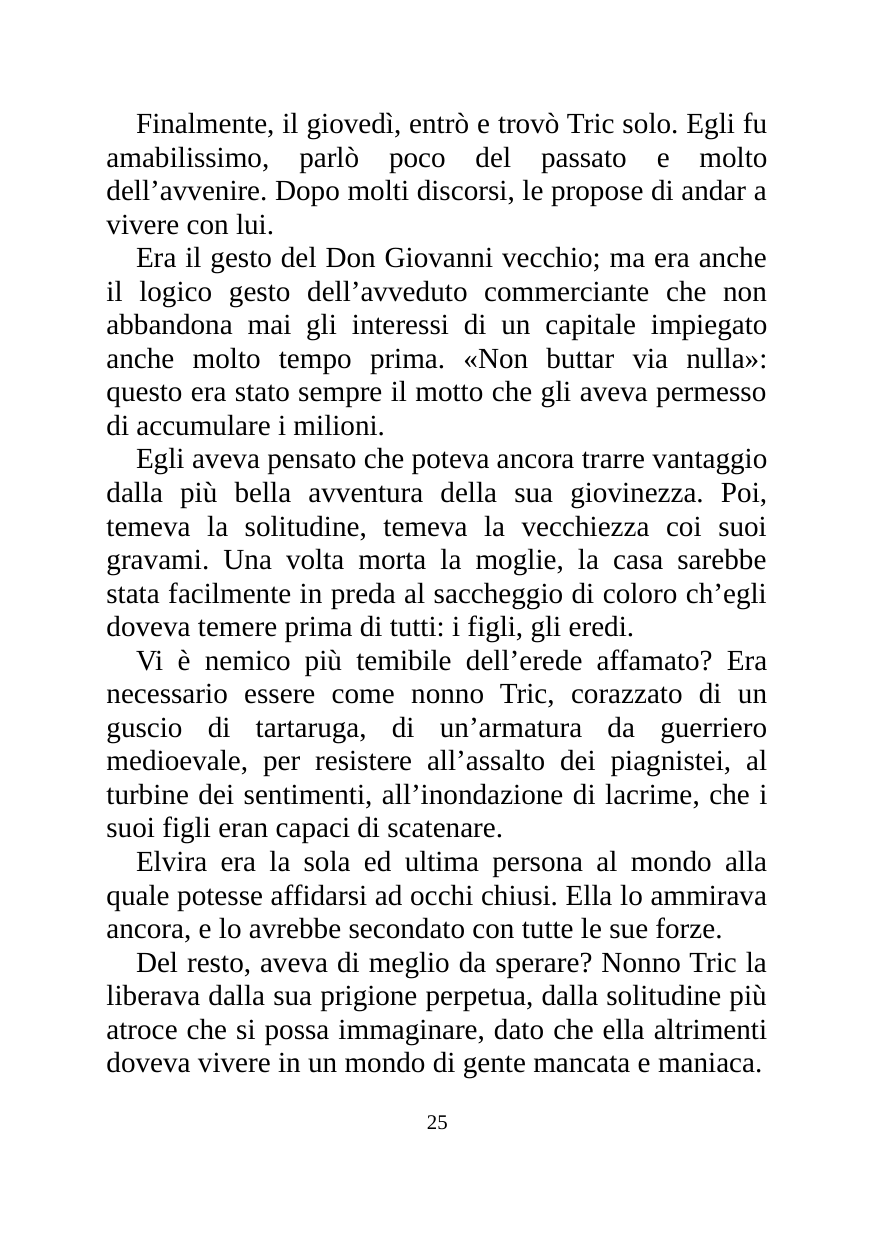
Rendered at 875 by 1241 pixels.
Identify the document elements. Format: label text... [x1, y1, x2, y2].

text Finalmente, il giovedì, entrò e trovò Tric solo. Egli fu amabilissimo, parlò poco del passato e molto dell’avvenire. Dopo molti discorsi, le propose di andar a vivere con lui. [106, 106, 768, 240]
text Elvira era la sola ed ultima persona al mondo alla quale potesse affidarsi ad occhi chiusi. Ella lo ammirava ancora, e lo avrebbe secondato con tutte le sue forze. [106, 844, 768, 945]
text Era il gesto del Don Giovanni vecchio; ma era anche il logico gesto dell’avveduto commerciante che non abbandona mai gli interessi di un capitale impiegato anche molto tempo prima. «Non buttar via nulla»: questo era stato sempre il motto che gli aveva permesso di accumulare i milioni. [106, 240, 768, 442]
text Vi è nemico più temibile dell’erede affamato? Era necessario essere come nonno Tric, corazzato di un guscio di tartaruga, di un’armatura da guerriero medioevale, per resistere all’assalto dei piagnistei, al turbine dei sentimenti, all’inondazione di lacrime, che i suoi figli eran capaci di scatenare. [106, 643, 768, 844]
text Egli aveva pensato che poteva ancora trarre vantaggio dalla più bella avventura della sua giovinezza. Poi, temeva la solitudine, temeva la vecchiezza coi suoi gravami. Una volta morta la moglie, la casa sarebbe stata facilmente in preda al saccheggio di coloro ch’egli doveva temere prima di tutti: i figli, gli eredi. [106, 442, 768, 643]
text Del resto, aveva di meglio da sperare? Nonno Tric la liberava dalla sua prigione perpetua, dalla solitudine più atroce che si possa immaginare, dato che ella altrimenti doveva vivere in un mondo di gente mancata e maniaca. [106, 945, 768, 1079]
